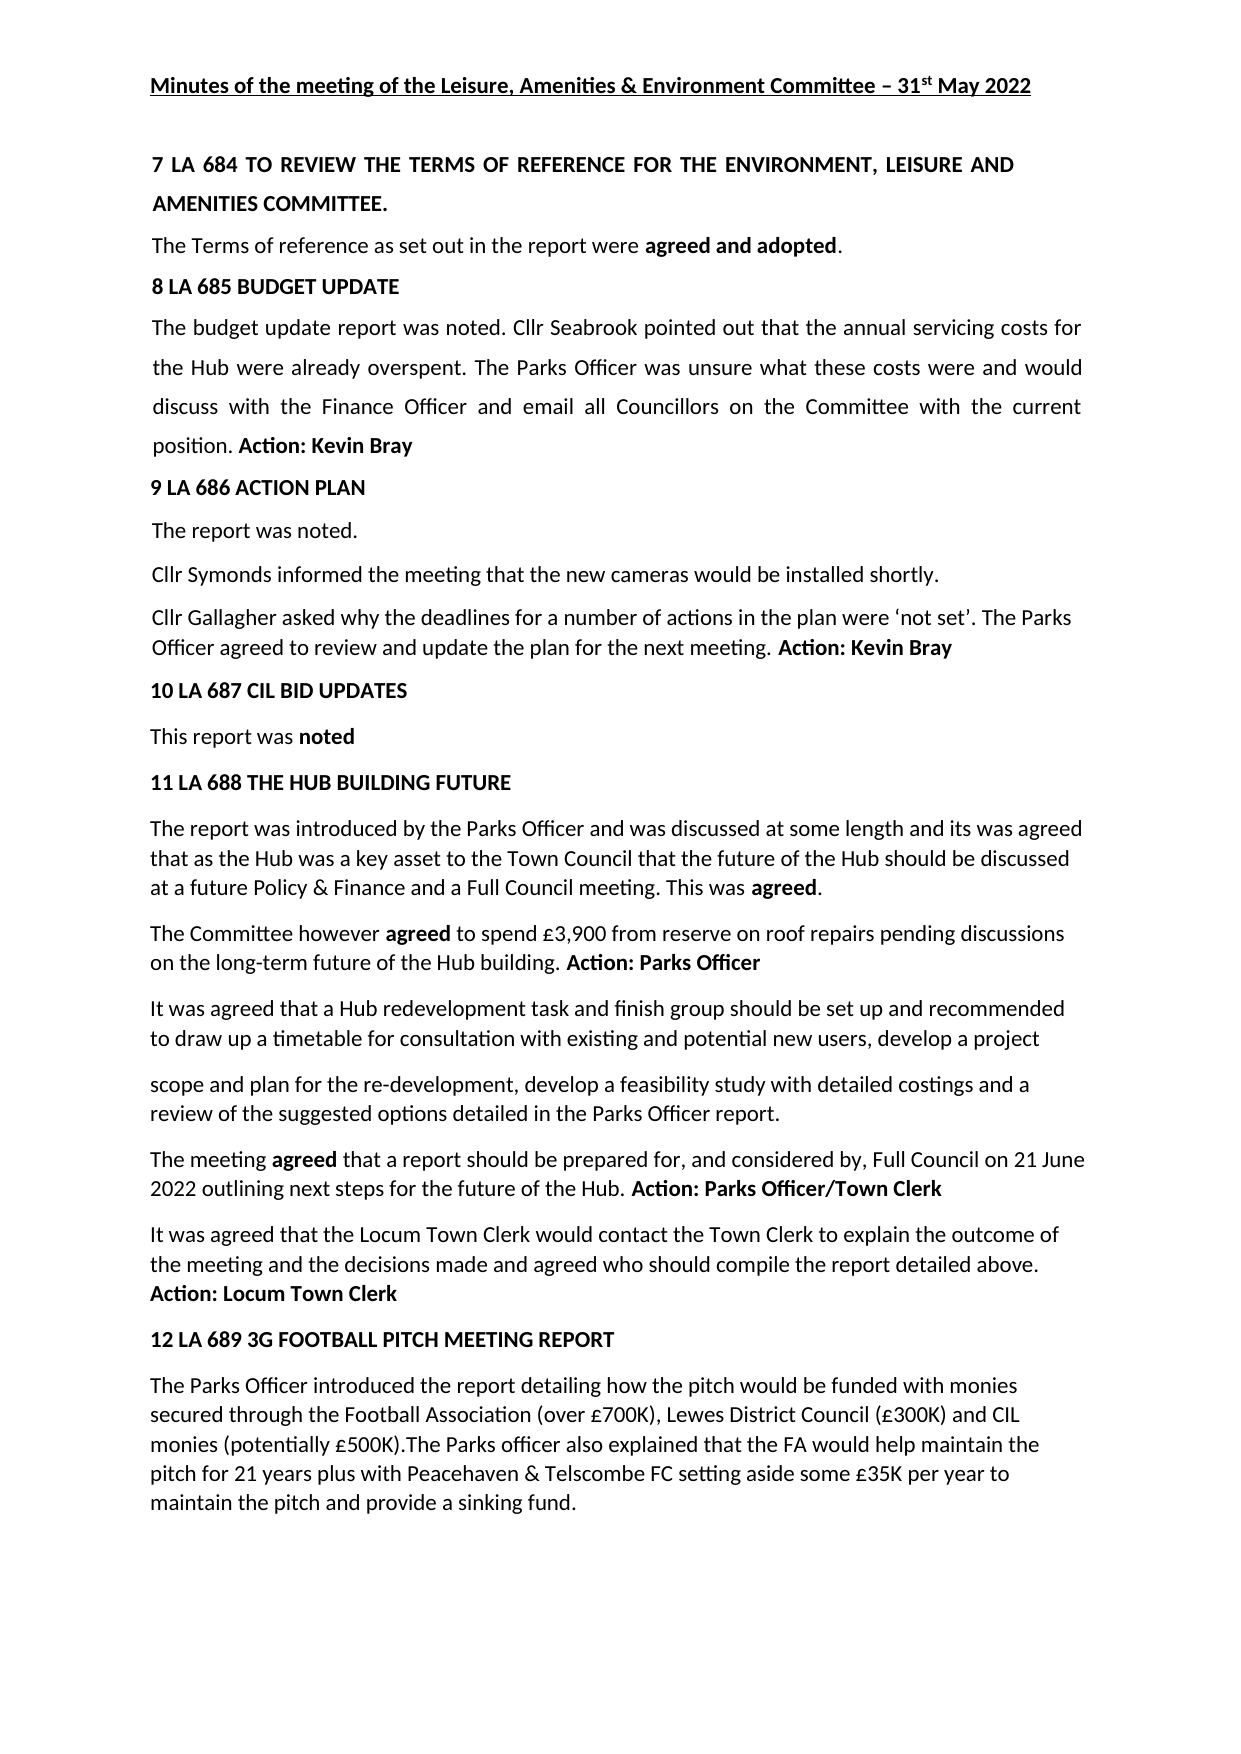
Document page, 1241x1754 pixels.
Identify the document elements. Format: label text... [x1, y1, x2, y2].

text The Parks Officer introduced the report detailing how the pitch would be funded with monies secured through the Football Association (over £700K), Lewes District Council (£300K) and CIL monies (potentially £500K).The Parks officer also explained that the FA would help maintain the pitch for 21 years plus with Peacehaven & Telscombe FC setting aside some £35K per year to maintain the pitch and provide a sinking fund. [150, 1371, 1090, 1516]
text Cllr Symonds informed the meeting that the new cameras would be installed shortly. [152, 560, 1090, 588]
text It was agreed that the Locum Town Clerk would contact the Town Clerk to explain the outcome of the meeting and the decisions made and agreed who should compile the report detailed above. Action: Locum Town Clerk [150, 1220, 1090, 1307]
text Cllr Gallagher asked why the deadlines for a number of actions in the plan were ‘not set’. The Parks Officer agreed to review and update the plan for the next meeting. Action: Kevin Bray [152, 603, 1090, 661]
text 11 LA 688 THE HUB BUILDING FUTURE [150, 768, 1090, 796]
subtitle The budget update report was noted. Cllr Seabrook pointed out that the annual servicing costs for the Hub were already overspent. The Parks Officer was unsure what these costs were and would discuss with the Finance Officer and email all Councillors on the Committee with the current position. Action: Kevin Bray [152, 313, 1084, 460]
subtitle 7 LA 684 TO REVIEW THE TERMS OF REFERENCE FOR THE ENVIRONMENT, LEISURE AND AMENITIES COMMITTEE. [152, 150, 1015, 217]
text It was agreed that a Hub redevelopment task and finish group should be set up and recommended to draw up a timetable for consultation with existing and potential new users, develop a project [150, 994, 1090, 1052]
text This report was noted [150, 722, 1090, 751]
text The report was introduced by the Parks Officer and was discussed at some length and its was agreed that as the Hub was a key asset to the Town Council that the future of the Hub should be discussed at a future Policy & Finance and a Full Council meeting. This was agreed. [150, 814, 1090, 901]
text scope and plan for the re-development, develop a feasibility study with detailed costings and a review of the suggested options detailed in the Parks Officer report. [150, 1070, 1090, 1127]
subtitle The Terms of reference as set out in the report were agreed and adopted. [152, 231, 1015, 259]
text 10 LA 687 CIL BID UPDATES [150, 677, 1090, 704]
text The meeting agreed that a report should be prepared for, and considered by, Full Council on 21 June 2022 outlining next steps for the future of the Hub. Action: Parks Officer/Town Clerk [150, 1145, 1090, 1202]
subtitle 8 LA 685 BUDGET UPDATE [152, 272, 1015, 300]
text 9 LA 686 ACTION PLAN [150, 473, 1090, 501]
text The Committee however agreed to spend £3,900 from reserve on roof repairs pending discussions on the long-term future of the Hub building. Action: Parks Officer [150, 919, 1090, 976]
text The report was noted. [152, 516, 1090, 544]
text 12 LA 689 3G FOOTBALL PITCH MEETING REPORT [150, 1325, 1090, 1353]
